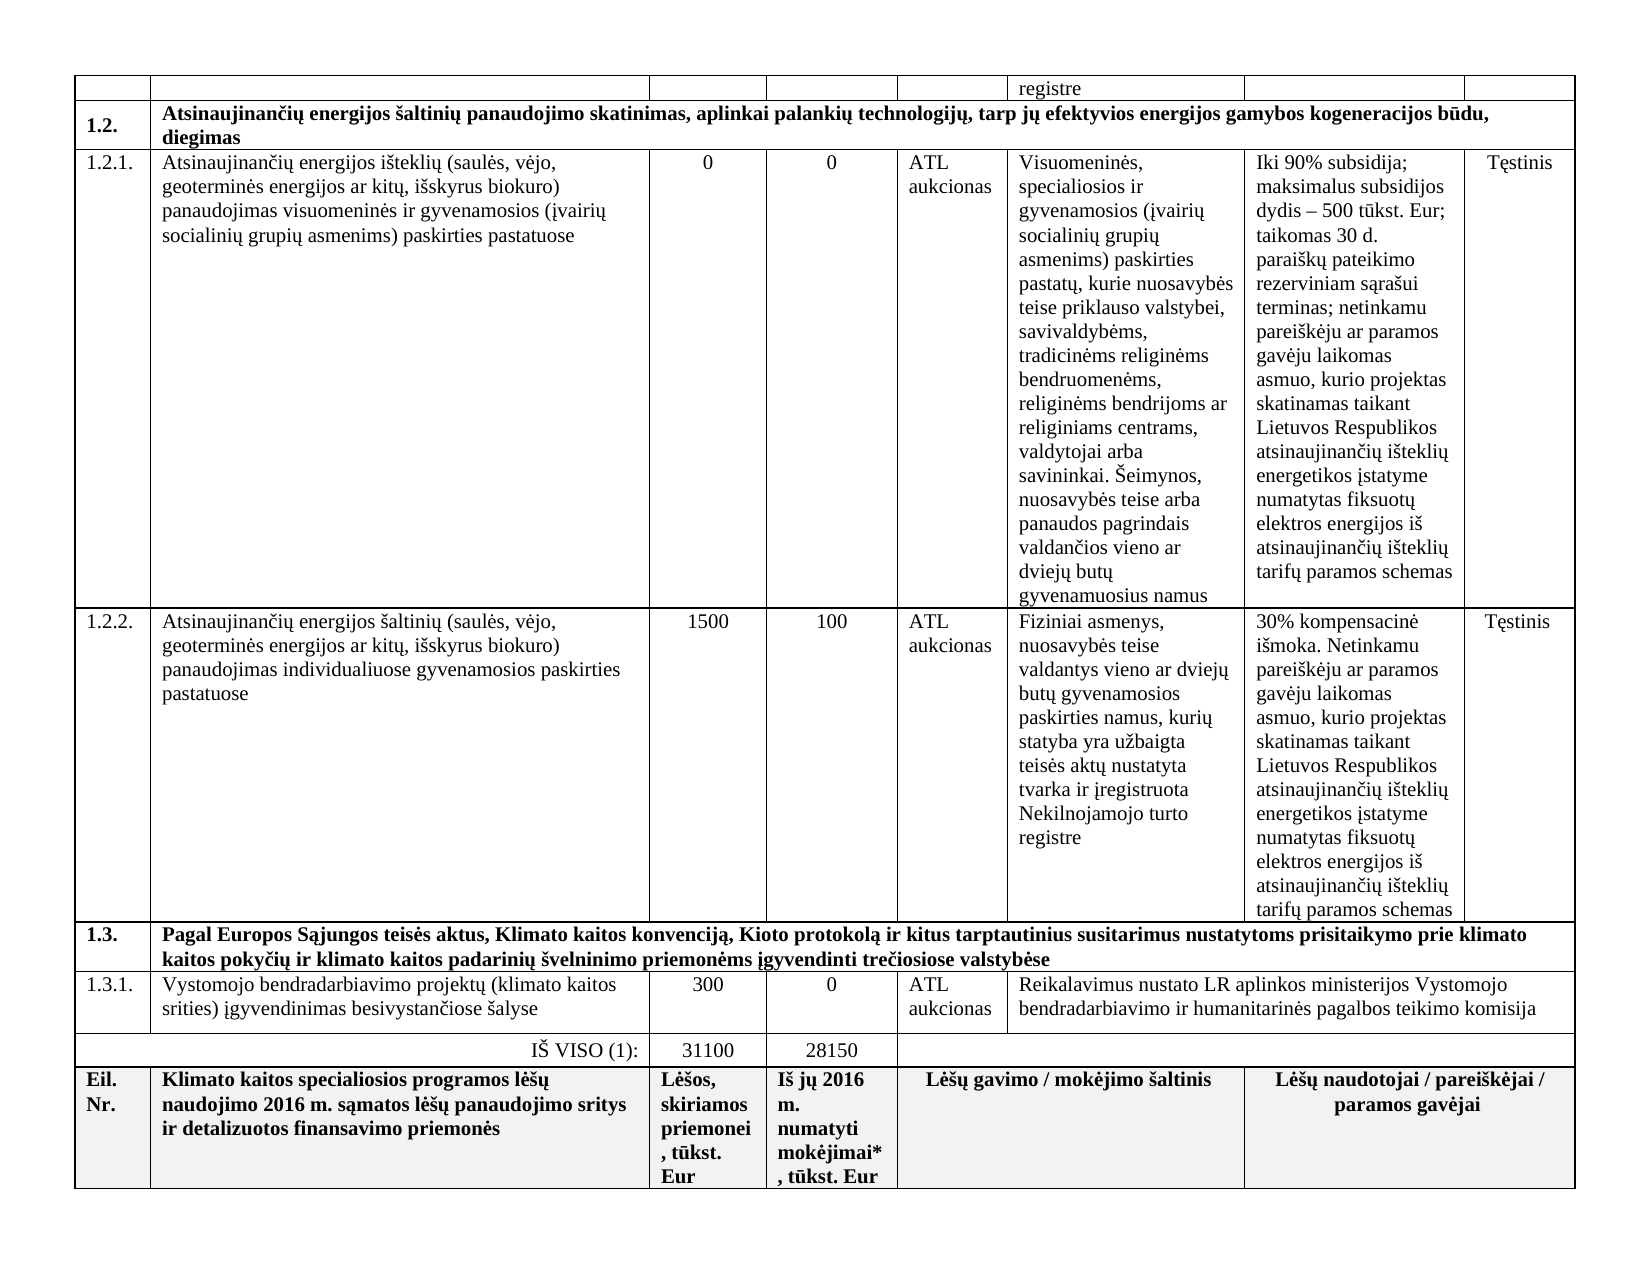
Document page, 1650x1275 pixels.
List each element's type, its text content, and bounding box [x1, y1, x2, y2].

table_cell Visuomeninės, specialiosios ir gyvenamosios (įvairių socialinių grupių asmenims) paskirties pastatų, kurie nuosavybės teise priklauso valstybei, savivaldybėms, tradicinėms religinėms bendruomenėms, religinėms bendrijoms ar religiniams centrams, valdytojai arba savininkai. Šeimynos, nuosavybės teise arba panaudos pagrindais valdančios vieno ar dviejų butų gyvenamuosius namus [1008, 150, 1244, 607]
table_cell ATL aukcionas [898, 150, 1007, 607]
table_cell Pagal Europos Sąjungos teisės aktus, Klimato kaitos konvenciją, Kioto protokolą ir kitus tarptautinius susitarimus nustatytoms prisitaikymo prie klimato kaitos pokyčių ir klimato kaitos padarinių švelninimo priemonėms įgyvendinti trečiosiose valstybėse [151, 923, 1574, 971]
table_cell IŠ VISO (1): [76, 1034, 649, 1066]
table_cell [151, 76, 649, 100]
table_cell 1500 [650, 609, 766, 921]
table_cell Eil. Nr. [76, 1068, 150, 1188]
table_cell 300 [650, 972, 766, 1033]
table_cell 1.2. [76, 101, 150, 149]
table_cell Atsinaujinančių energijos šaltinių (saulės, vėjo, geoterminės energijos ar kitų, išskyrus biokuro) panaudojimas individualiuose gyvenamosios paskirties pastatuose [151, 609, 649, 921]
table_cell Lėšų gavimo / mokėjimo šaltinis [898, 1068, 1244, 1188]
table_cell Tęstinis [1465, 150, 1574, 607]
table_cell 28150 [767, 1034, 897, 1066]
table_cell registre [1008, 76, 1244, 100]
table_cell Lėšos, skiriamos priemonei, tūkst. Eur [650, 1068, 766, 1188]
table_cell Klimato kaitos specialiosios programos lėšų naudojimo 2016 m. sąmatos lėšų panaudojimo sritys ir detalizuotos finansavimo priemonės [151, 1068, 649, 1188]
table_cell Tęstinis [1465, 609, 1574, 921]
table_cell Reikalavimus nustato LR aplinkos ministerijos Vystomojo bendradarbiavimo ir humanitarinės pagalbos teikimo komisija [1008, 972, 1574, 1033]
table_cell [76, 76, 150, 100]
table_cell Iki 90% subsidija; maksimalus subsidijos dydis – 500 tūkst. Eur; taikomas 30 d. paraiškų pateikimo rezerviniam sąrašui terminas; netinkamu pareiškėju ar paramos gavėju laikomas asmuo, kurio projektas skatinamas taikant Lietuvos Respublikos atsinaujinančių išteklių energetikos įstatyme numatytas fiksuotų elektros energijos iš atsinaujinančių išteklių tarifų paramos schemas [1245, 150, 1464, 607]
table_cell Vystomojo bendradarbiavimo projektų (klimato kaitos srities) įgyvendinimas besivystančiose šalyse [151, 972, 649, 1033]
table_cell Lėšų naudotojai / pareiškėjai / paramos gavėjai [1245, 1068, 1574, 1188]
table_cell 1.2.2. [76, 609, 150, 921]
table_cell [898, 1034, 1574, 1066]
table_cell [1465, 76, 1574, 100]
table_cell ATL aukcionas [898, 609, 1007, 921]
table_cell ATL aukcionas [898, 972, 1007, 1033]
table_cell [1245, 76, 1464, 100]
table_cell 31100 [650, 1034, 766, 1066]
table_cell 0 [650, 150, 766, 607]
table_cell 0 [767, 972, 897, 1033]
table_cell 100 [767, 609, 897, 921]
table_cell Atsinaujinančių energijos šaltinių panaudojimo skatinimas, aplinkai palankių technologijų, tarp jų efektyvios energijos gamybos kogeneracijos būdu, diegimas [151, 101, 1574, 149]
table_cell [767, 76, 897, 100]
table_cell [650, 76, 766, 100]
table_cell Atsinaujinančių energijos išteklių (saulės, vėjo, geoterminės energijos ar kitų, išskyrus biokuro) panaudojimas visuomeninės ir gyvenamosios (įvairių socialinių grupių asmenims) paskirties pastatuose [151, 150, 649, 607]
table_cell 1.3.1. [76, 972, 150, 1033]
table_cell 1.3. [76, 923, 150, 971]
table_cell 1.2.1. [76, 150, 150, 607]
table_cell Iš jų 2016 m. numatyti mokėjimai*, tūkst. Eur [767, 1068, 897, 1188]
table_cell Fiziniai asmenys, nuosavybės teise valdantys vieno ar dviejų butų gyvenamosios paskirties namus, kurių statyba yra užbaigta teisės aktų nustatyta tvarka ir įregistruota Nekilnojamojo turto registre [1008, 609, 1244, 921]
table_cell 0 [767, 150, 897, 607]
table_cell 30% kompensacinė išmoka. Netinkamu pareiškėju ar paramos gavėju laikomas asmuo, kurio projektas skatinamas taikant Lietuvos Respublikos atsinaujinančių išteklių energetikos įstatyme numatytas fiksuotų elektros energijos iš atsinaujinančių išteklių tarifų paramos schemas [1245, 609, 1464, 921]
table_cell [898, 76, 1007, 100]
